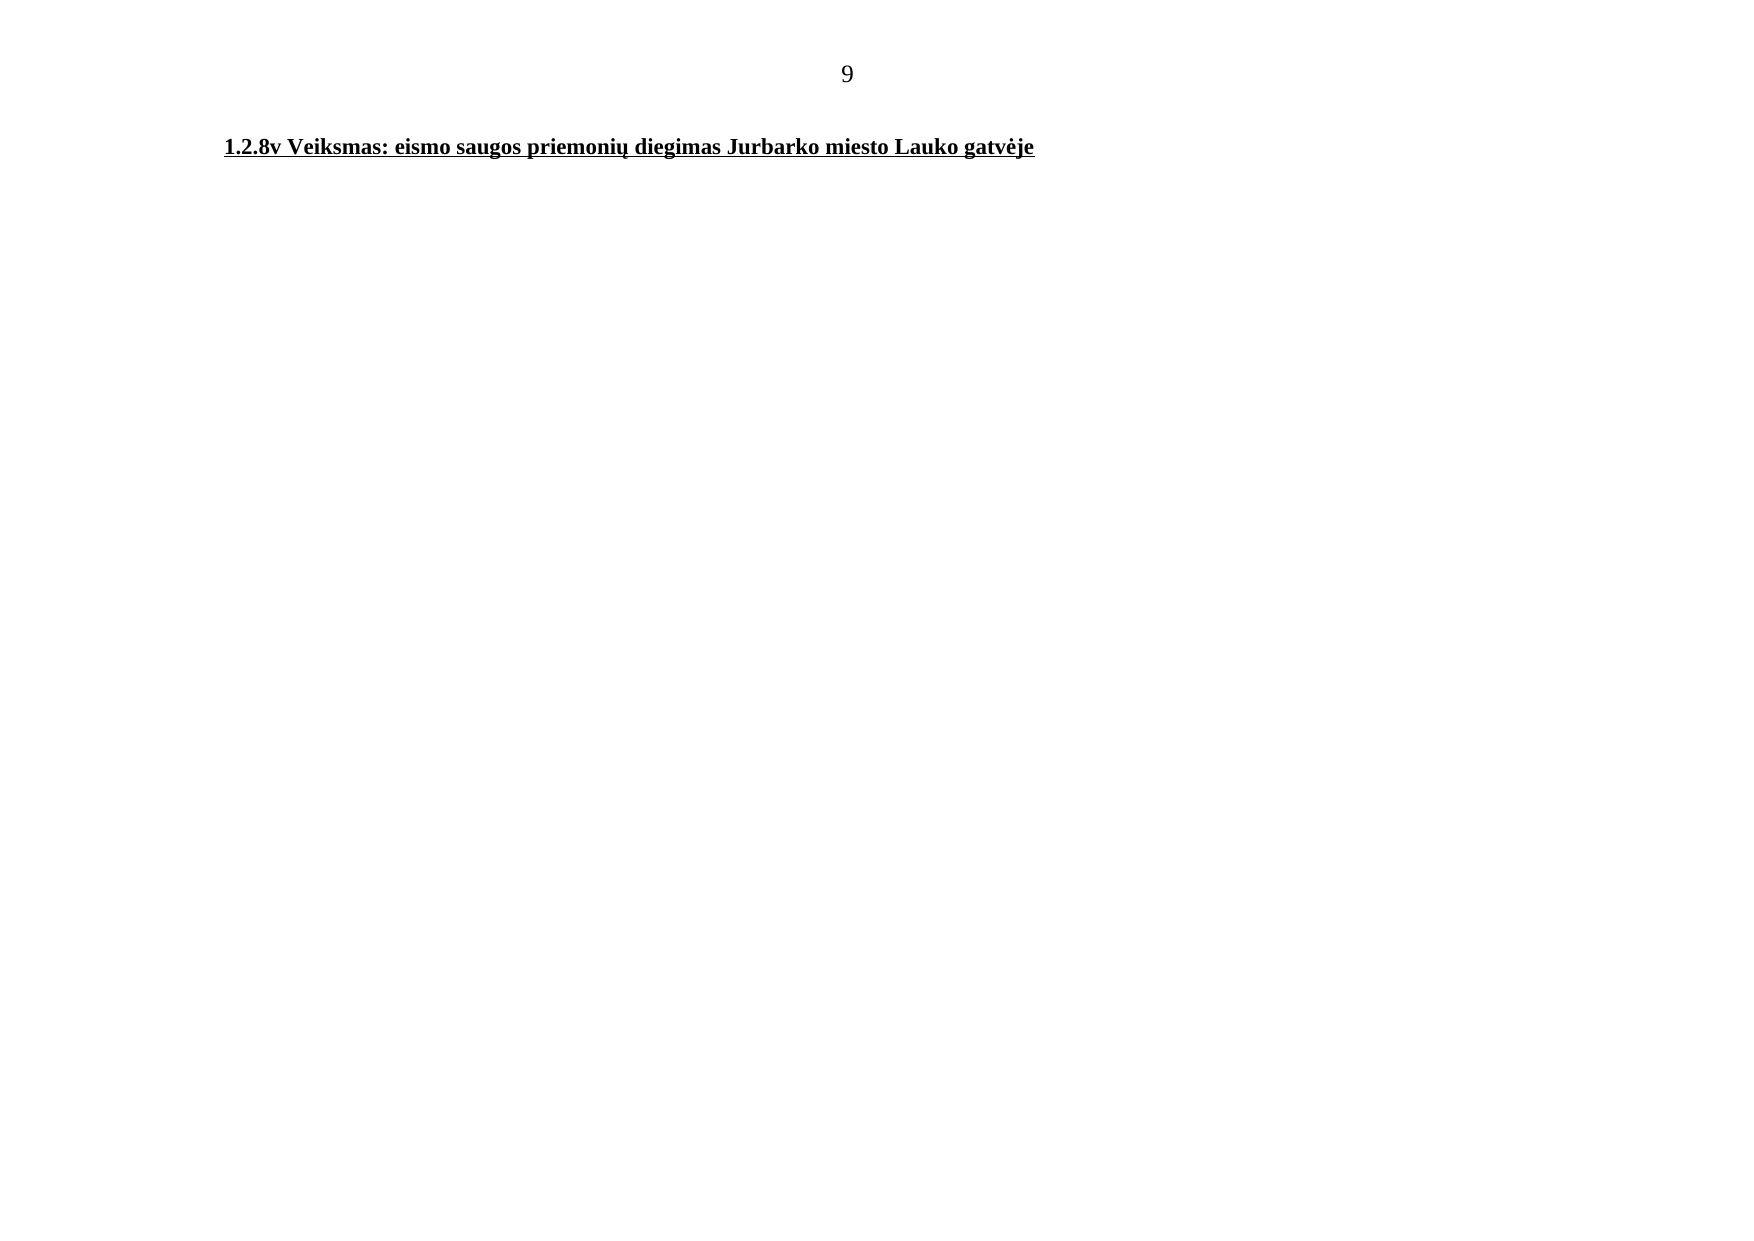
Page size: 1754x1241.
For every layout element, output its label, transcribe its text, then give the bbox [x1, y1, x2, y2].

table_header 1.2.8v Veiksmas: eismo saugos priemonių diegimas Jurbarko miesto Lauko gatvėje [118, 133, 1654, 186]
